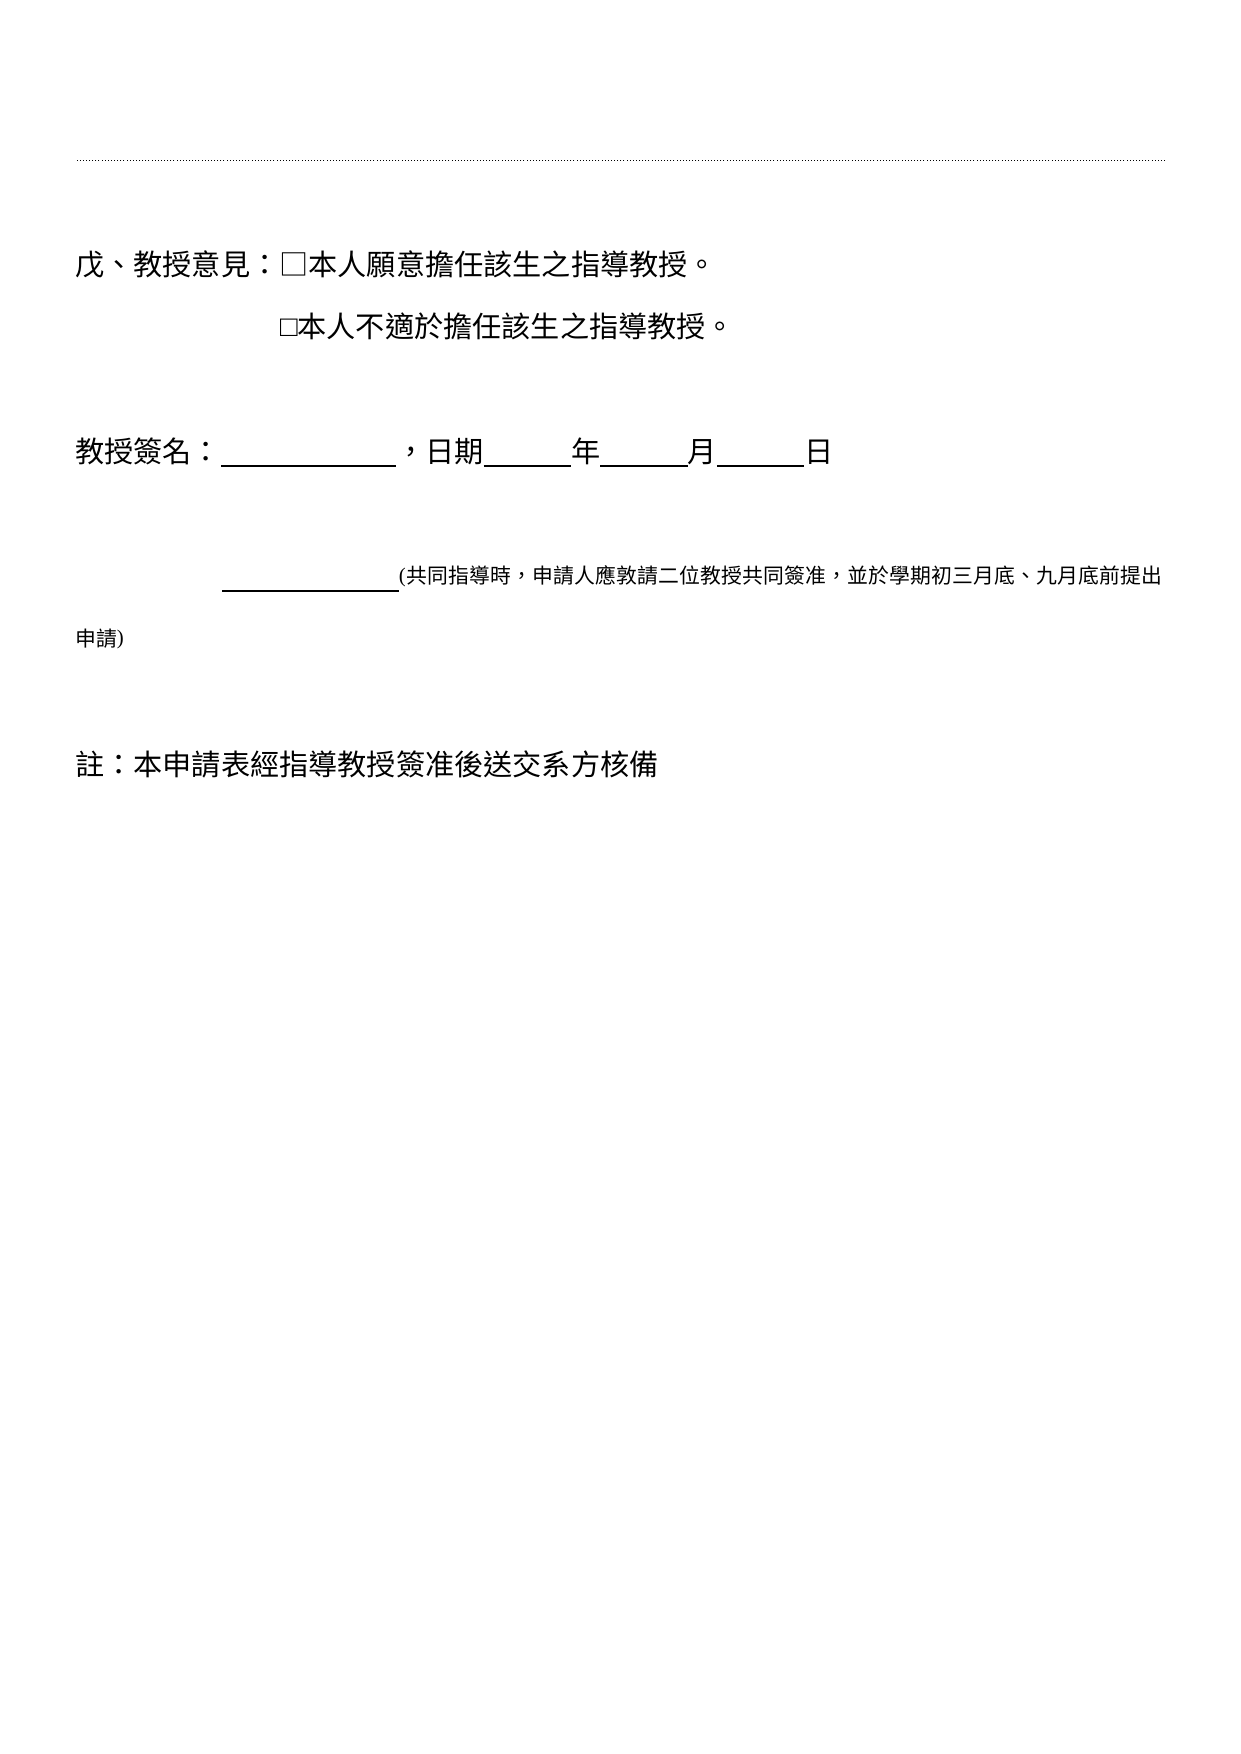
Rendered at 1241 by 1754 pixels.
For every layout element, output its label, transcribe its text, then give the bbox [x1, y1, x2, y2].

text 戊、教授意見：□本人願意擔任該生之指導教授。 [75, 221, 1165, 283]
text □本人不適於擔任該生之指導教授。 [280, 283, 1165, 346]
text (共同指導時，申請人應敦請二位教授共同簽准，並於學期初三月底、九月底前提出申請) [75, 533, 1165, 658]
text 註：本申請表經指導教授簽准後送交系方核備 [75, 721, 1165, 783]
text 教授簽名： ，日期 年 月 日 [75, 408, 1165, 471]
